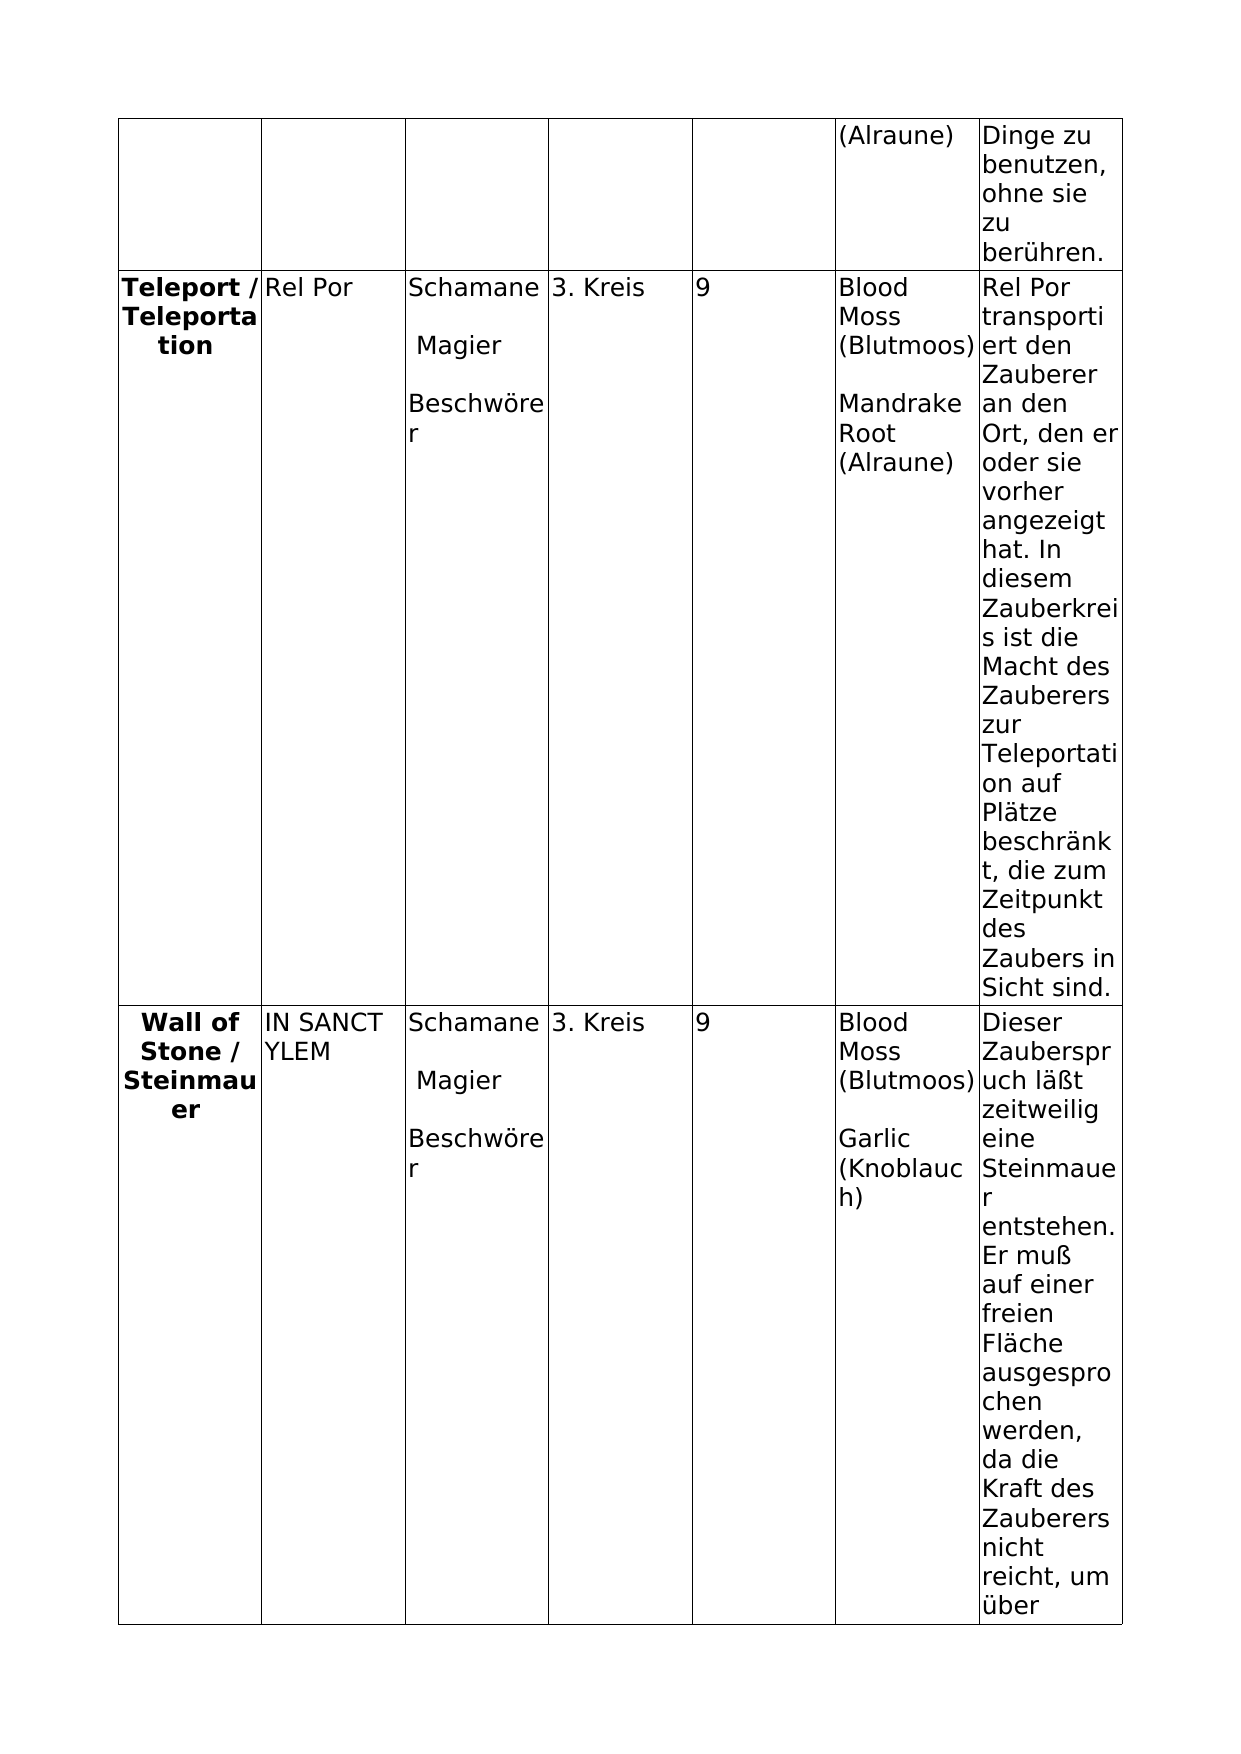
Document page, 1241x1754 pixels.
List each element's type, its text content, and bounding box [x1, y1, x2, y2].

table_cell IN SANCT YLEM [262, 1006, 405, 1623]
table_cell Teleport / Teleportation [119, 271, 261, 1005]
table_cell Dieser Zauberspruch läßt zeitweilig eine Steinmauer entstehen. Er muß auf einer freien Fläche ausgesprochen werden, da die Kraft des Zauberers nicht reicht, um über [980, 1006, 1122, 1623]
table_cell Rel Por [262, 271, 405, 1005]
table_cell 9 [693, 271, 835, 1005]
table_cell [119, 119, 261, 270]
table_cell 3. Kreis [549, 271, 692, 1005]
table_cell [406, 119, 548, 270]
table_cell Blood Moss (Blutmoos) Mandrake Root (Alraune) [836, 271, 979, 1005]
table_cell (Alraune) [836, 119, 979, 270]
table_cell Dinge zu benutzen, ohne sie zu berühren. [980, 119, 1122, 270]
table_cell [262, 119, 405, 270]
table_cell Wall of Stone / Steinmauer [119, 1006, 261, 1623]
table_cell [549, 119, 692, 270]
table_cell Rel Por transportiert den Zauberer an den Ort, den er oder sie vorher angezeigt hat. In diesem Zauberkreis ist die Macht des Zauberers zur Teleportation auf Plätze beschränkt, die zum Zeitpunkt des Zaubers in Sicht sind. [980, 271, 1122, 1005]
table_cell Schamane Magier Beschwörer [406, 1006, 548, 1623]
table_cell Blood Moss (Blutmoos) Garlic (Knoblauch) [836, 1006, 979, 1623]
table_cell 3. Kreis [549, 1006, 692, 1623]
table_cell Schamane Magier Beschwörer [406, 271, 548, 1005]
table_cell 9 [693, 1006, 835, 1623]
table_cell [693, 119, 835, 270]
